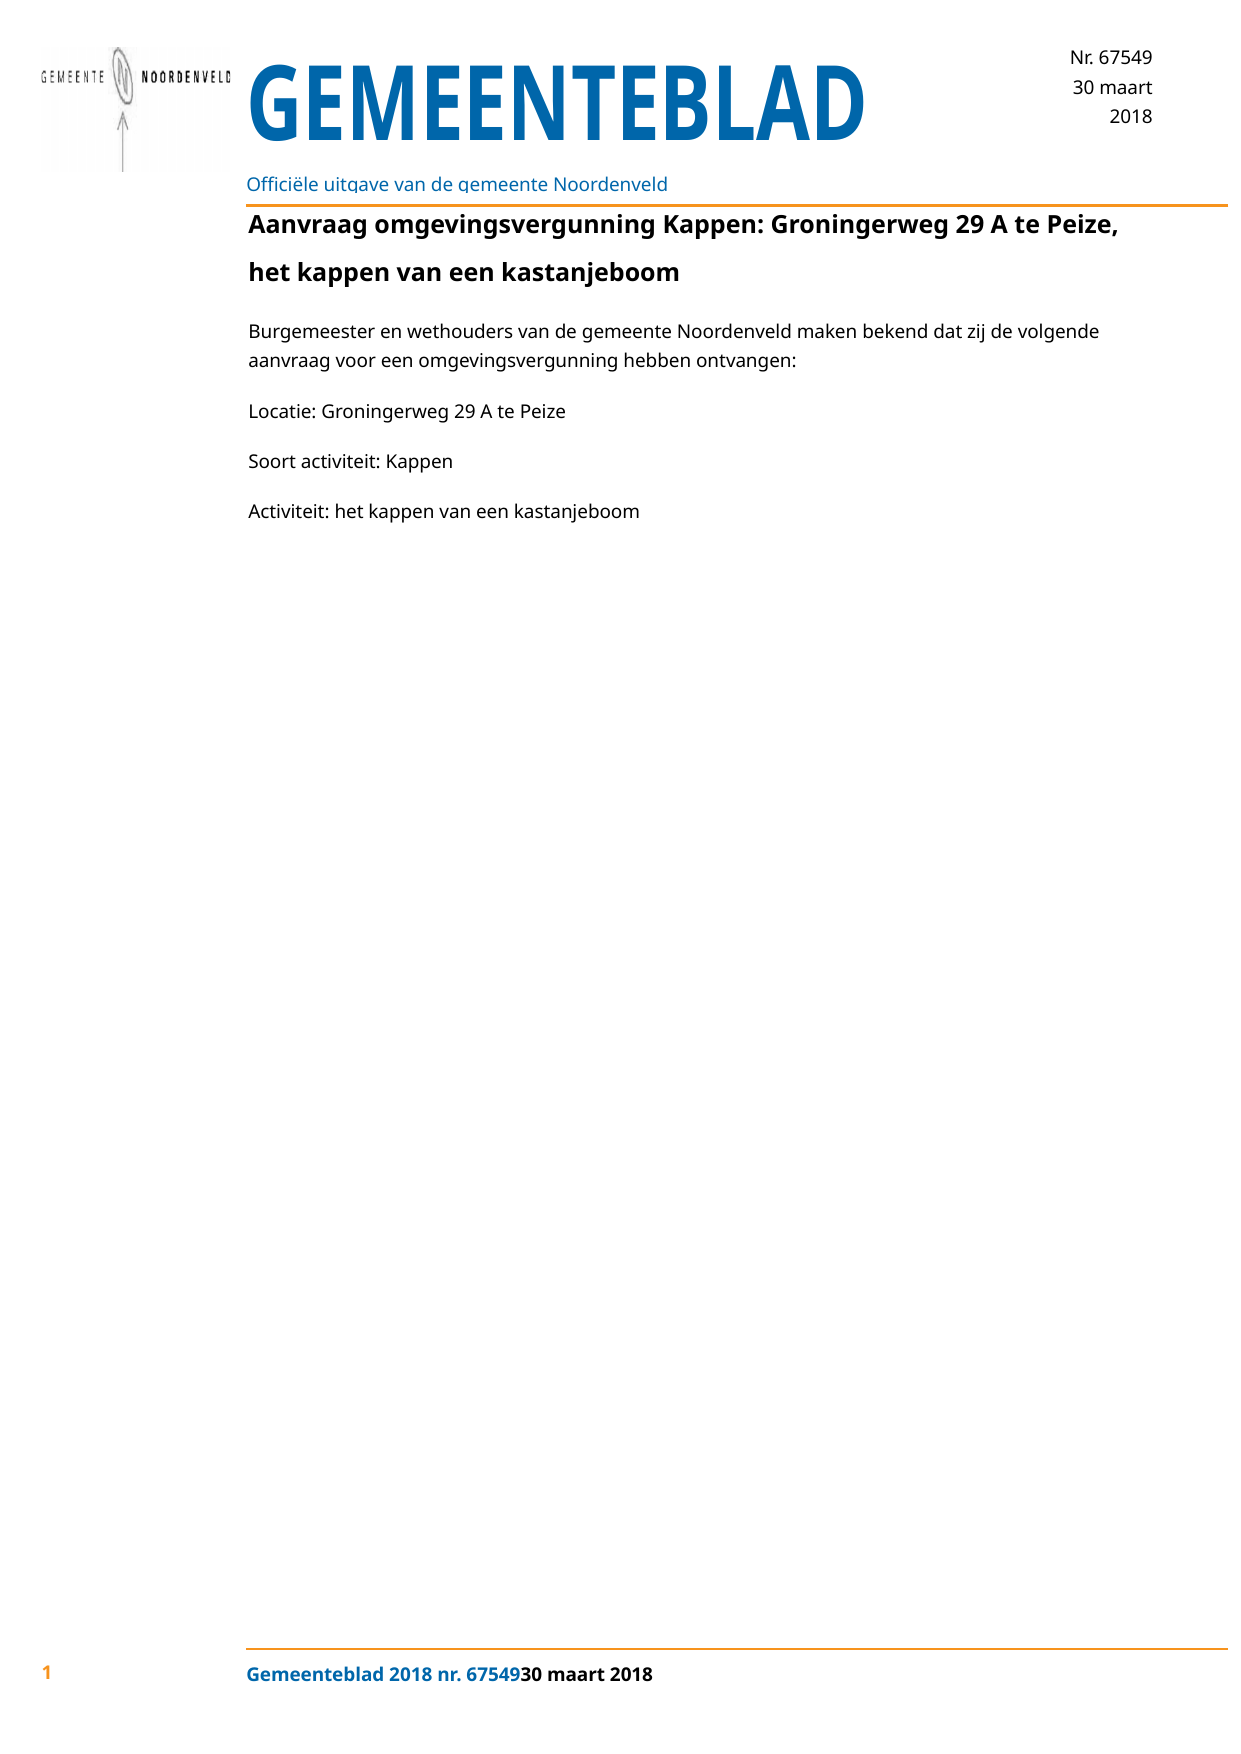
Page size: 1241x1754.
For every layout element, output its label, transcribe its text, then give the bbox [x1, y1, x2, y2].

picture [41, 47, 231, 172]
text Activiteit: het kappen van een kastanjeboom [248, 499, 1152, 524]
text Aanvraag omgevingsvergunning Kappen: Groningerweg 29 A te Peize, het kappen van een kastanjeboom [248, 207, 1152, 288]
text Locatie: Groningerweg 29 A te Peize [248, 398, 1152, 424]
text Soort activiteit: Kappen [248, 448, 1152, 474]
text Burgemeester en wethouders van de gemeente Noordenveld maken bekend dat zij de volgende aanvraag voor een omgevingsvergunning hebben ontvangen: [248, 318, 1152, 373]
